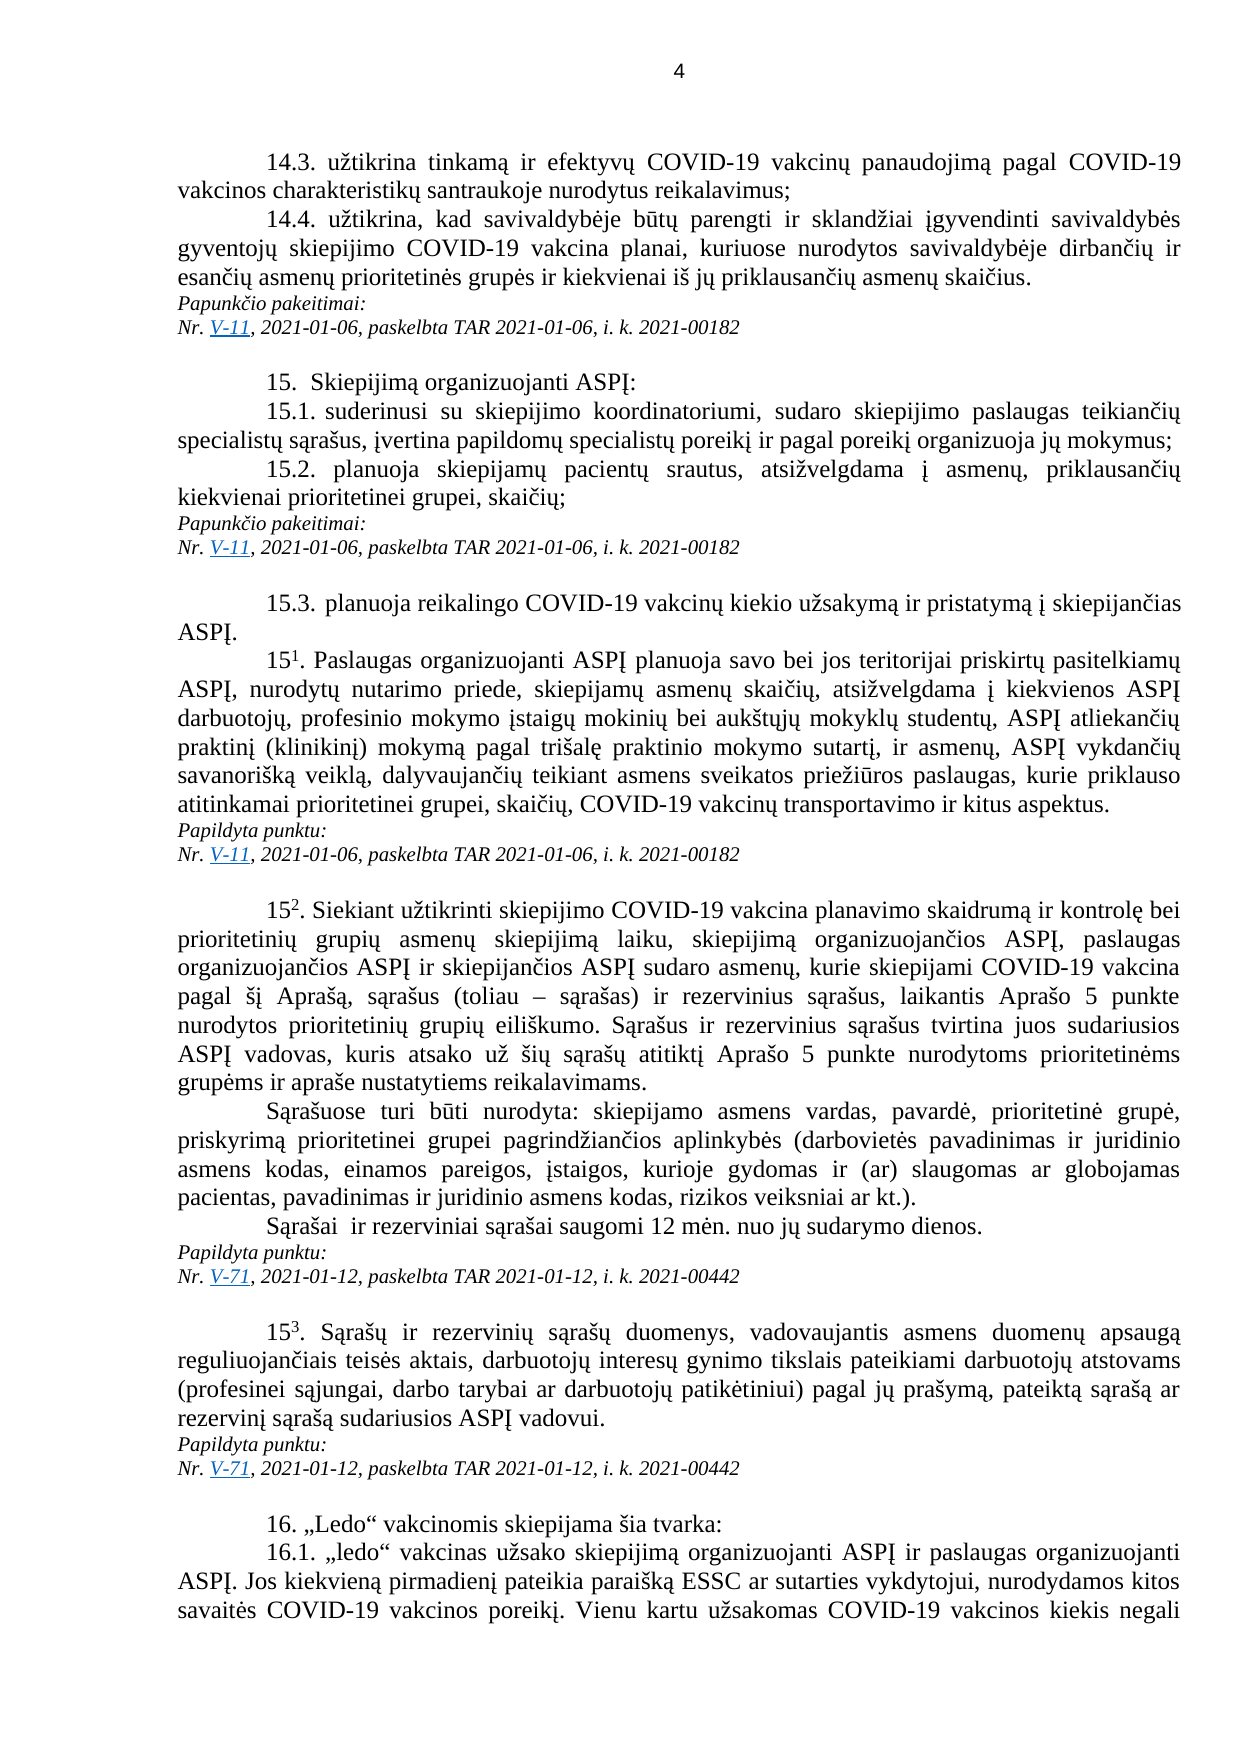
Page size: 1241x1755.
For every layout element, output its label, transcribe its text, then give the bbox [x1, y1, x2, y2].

text Nr. V-11, 2021-01-06, paskelbta TAR 2021-01-06, i. k. 2021-00182 [177, 315, 1181, 339]
text 15.1. suderinusi su skiepijimo koordinatoriumi, sudaro skiepijimo paslaugas teikiančių specialistų sąrašus, įvertina papildomų specialistų poreikį ir pagal poreikį organizuoja jų mokymus; [177, 396, 1181, 454]
text 15. Skiepijimą organizuojanti ASPĮ: [177, 367, 1181, 396]
text Papunkčio pakeitimai: [177, 511, 1181, 535]
text 16. „Ledo“ vakcinomis skiepijama šia tvarka: [177, 1509, 1181, 1537]
text Nr. V-71, 2021-01-12, paskelbta TAR 2021-01-12, i. k. 2021-00442 [177, 1264, 1181, 1288]
text 151. Paslaugas organizuojanti ASPĮ planuoja savo bei jos teritorijai priskirtų pasitelkiamų ASPĮ, nurodytų nutarimo priede, skiepijamų asmenų skaičių, atsižvelgdama į kiekvienos ASPĮ darbuotojų, profesinio mokymo įstaigų mokinių bei aukštųjų mokyklų studentų, ASPĮ atliekančių praktinį (klinikinį) mokymą pagal trišalę praktinio mokymo sutartį, ir asmenų, ASPĮ vykdančių savanorišką veiklą, dalyvaujančių teikiant asmens sveikatos priežiūros paslaugas, kurie priklauso atitinkamai prioritetinei grupei, skaičių, COVID-19 vakcinų transportavimo ir kitus aspektus. [177, 646, 1181, 818]
text 152. Siekiant užtikrinti skiepijimo COVID-19 vakcina planavimo skaidrumą ir kontrolę bei prioritetinių grupių asmenų skiepijimą laiku, skiepijimą organizuojančios ASPĮ, paslaugas organizuojančios ASPĮ ir skiepijančios ASPĮ sudaro asmenų, kurie skiepijami COVID-19 vakcina pagal šį Aprašą, sąrašus (toliau – sąrašas) ir rezervinius sąrašus, laikantis Aprašo 5 punkte nurodytos prioritetinių grupių eiliškumo. Sąrašus ir rezervinius sąrašus tvirtina juos sudariusios ASPĮ vadovas, kuris atsako už šių sąrašų atitiktį Aprašo 5 punkte nurodytoms prioritetinėms grupėms ir apraše nustatytiems reikalavimams. [177, 895, 1181, 1096]
text Nr. V-71, 2021-01-12, paskelbta TAR 2021-01-12, i. k. 2021-00442 [177, 1456, 1181, 1480]
text Nr. V-11, 2021-01-06, paskelbta TAR 2021-01-06, i. k. 2021-00182 [177, 842, 1181, 866]
text 15.3. planuoja reikalingo COVID-19 vakcinų kiekio užsakymą ir pristatymą į skiepijančias ASPĮ. [177, 588, 1181, 646]
text Papildyta punktu: [177, 1432, 1181, 1456]
text Papildyta punktu: [177, 1240, 1181, 1264]
text Papildyta punktu: [177, 818, 1181, 842]
text 15.2. planuoja skiepijamų pacientų srautus, atsižvelgdama į asmenų, priklausančių kiekvienai prioritetinei grupei, skaičių; [177, 454, 1181, 511]
text 153. Sąrašų ir rezervinių sąrašų duomenys, vadovaujantis asmens duomenų apsaugą reguliuojančiais teisės aktais, darbuotojų interesų gynimo tikslais pateikiami darbuotojų atstovams (profesinei sąjungai, darbo tarybai ar darbuotojų patikėtiniui) pagal jų prašymą, pateiktą sąrašą ar rezervinį sąrašą sudariusios ASPĮ vadovui. [177, 1317, 1181, 1432]
text 16.1. „ledo“ vakcinas užsako skiepijimą organizuojanti ASPĮ ir paslaugas organizuojanti ASPĮ. Jos kiekvieną pirmadienį pateikia paraišką ESSC ar sutarties vykdytojui, nurodydamos kitos savaitės COVID-19 vakcinos poreikį. Vienu kartu užsakomas COVID-19 vakcinos kiekis negali [177, 1537, 1181, 1624]
text Nr. V-11, 2021-01-06, paskelbta TAR 2021-01-06, i. k. 2021-00182 [177, 535, 1181, 559]
text 14.4. užtikrina, kad savivaldybėje būtų parengti ir sklandžiai įgyvendinti savivaldybės gyventojų skiepijimo COVID-19 vakcina planai, kuriuose nurodytos savivaldybėje dirbančių ir esančių asmenų prioritetinės grupės ir kiekvienai iš jų priklausančių asmenų skaičius. [177, 204, 1181, 291]
text Sąrašuose turi būti nurodyta: skiepijamo asmens vardas, pavardė, prioritetinė grupė, priskyrimą prioritetinei grupei pagrindžiančios aplinkybės (darbovietės pavadinimas ir juridinio asmens kodas, einamos pareigos, įstaigos, kurioje gydomas ir (ar) slaugomas ar globojamas pacientas, pavadinimas ir juridinio asmens kodas, rizikos veiksniai ar kt.). [177, 1096, 1181, 1211]
text 14.3. užtikrina tinkamą ir efektyvų COVID-19 vakcinų panaudojimą pagal COVID-19 vakcinos charakteristikų santraukoje nurodytus reikalavimus; [177, 147, 1181, 204]
text Papunkčio pakeitimai: [177, 291, 1181, 315]
text Sąrašai ir rezerviniai sąrašai saugomi 12 mėn. nuo jų sudarymo dienos. [177, 1211, 1181, 1240]
